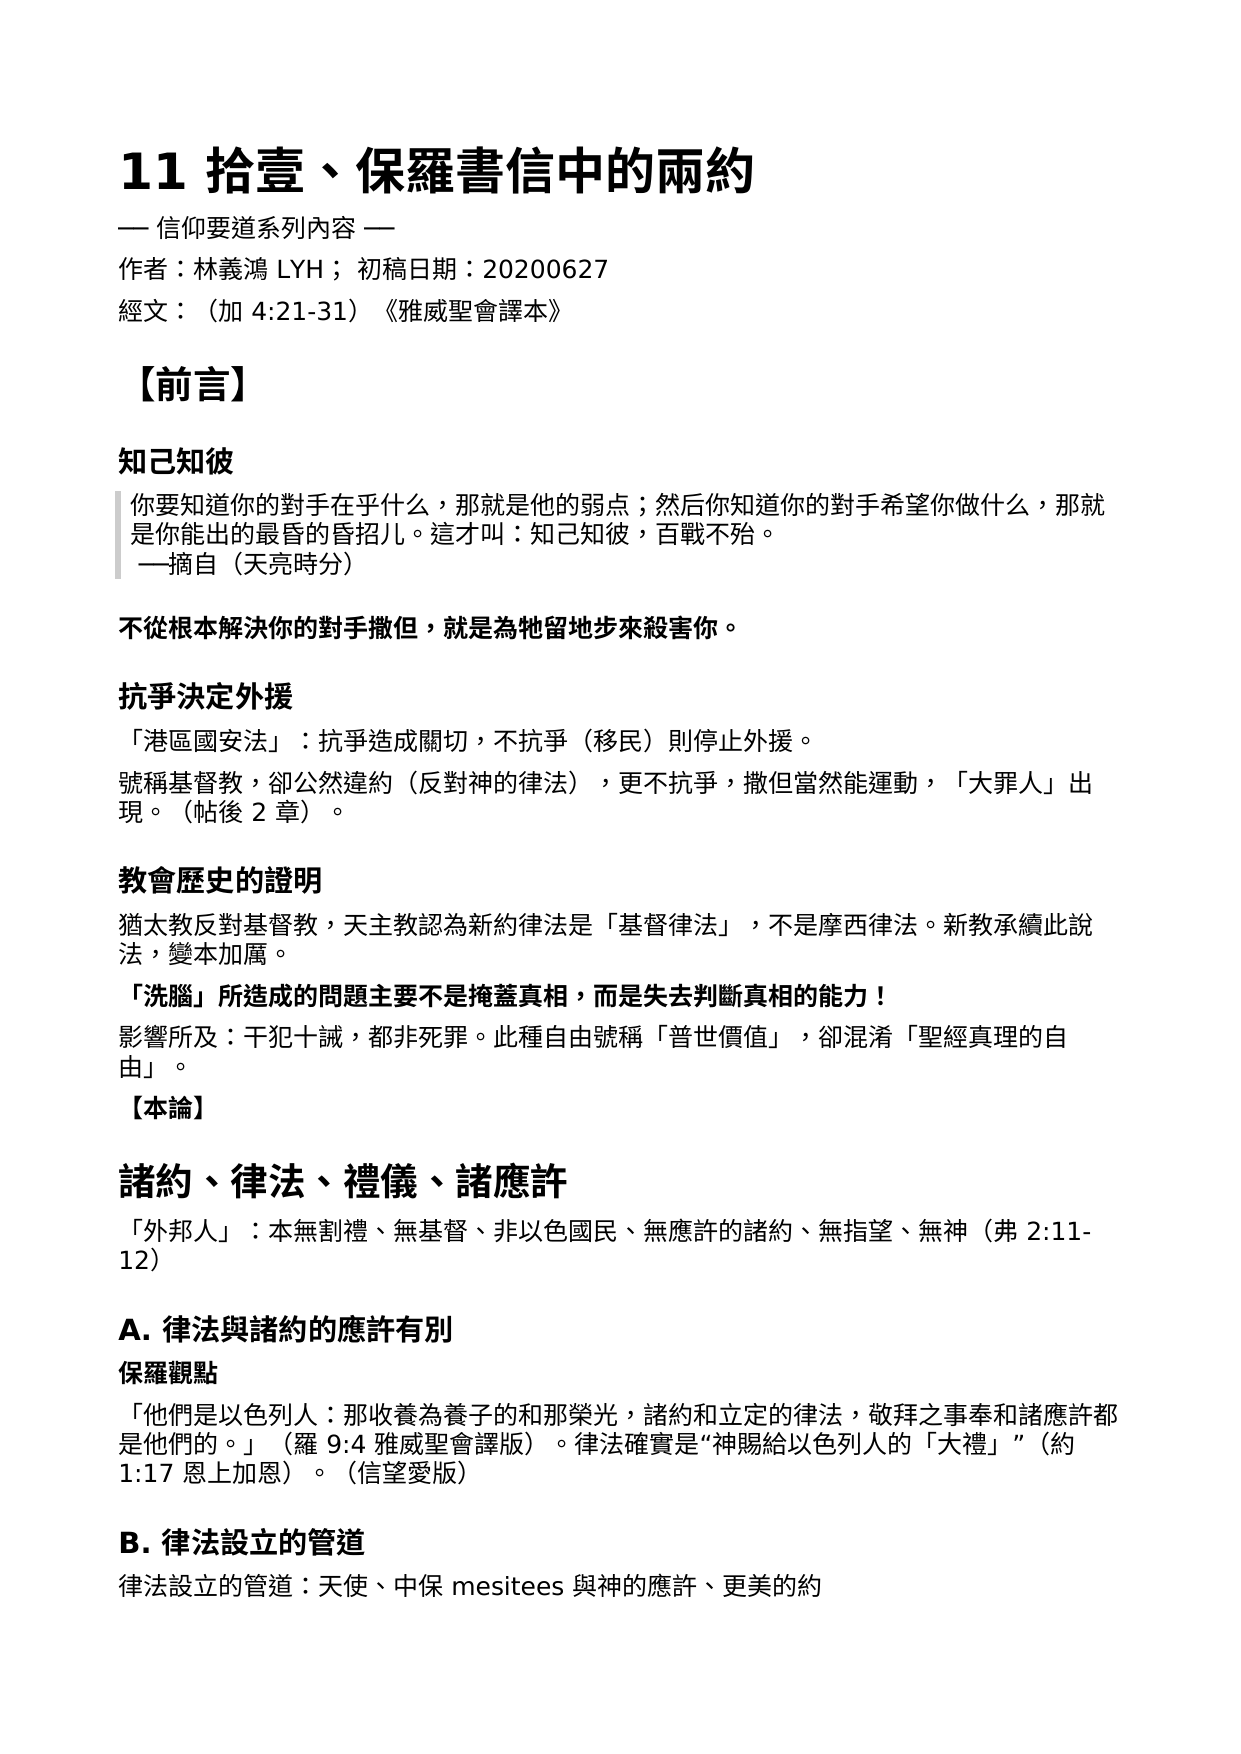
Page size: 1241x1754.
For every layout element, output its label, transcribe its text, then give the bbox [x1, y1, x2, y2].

text 「外邦人」：本無割禮、無基督、非以色國民、無應許的諸約、無指望、無神（弗 2:11-12） [118, 1217, 1122, 1276]
subtitle 教會歷史的證明 [118, 864, 1122, 898]
text 「港區國安法」：抗爭造成關切，不抗爭（移民）則停止外援。 [118, 727, 1122, 756]
text 律法設立的管道：天使、中保 mesitees 與神的應許、更美的約 [118, 1573, 1122, 1602]
subtitle 知己知彼 [118, 445, 1122, 479]
text 不從根本解決你的對手撒但，就是為牠留地步來殺害你。 [118, 614, 1122, 643]
text 經文：（加 4:21-31）《雅威聖會譯本》 [118, 297, 1122, 326]
text 【本論】 [118, 1094, 1122, 1123]
text 影響所及：干犯十誡，都非死罪。此種自由號稱「普世價值」，卻混淆「聖經真理的自由」。 [118, 1023, 1122, 1082]
text ── 信仰要道系列內容 ── [118, 214, 1122, 243]
subtitle A. 律法與諸約的應許有別 [118, 1313, 1122, 1347]
subtitle 11 拾壹、保羅書信中的兩約 [118, 143, 1122, 201]
text 作者：林義鴻 LYH； 初稿日期：20200627 [118, 256, 1122, 285]
text 「他們是以色列人：那收養為養子的和那榮光，諸約和立定的律法，敬拜之事奉和諸應許都是他們的。」（羅 9:4 雅威聖會譯版）。律法確實是“神賜給以色列人的「大禮」”（約 1:17 恩上加恩）。（信望愛版） [118, 1401, 1122, 1489]
text 「洗腦」所造成的問題主要不是掩蓋真相，而是失去判斷真相的能力！ [118, 982, 1122, 1011]
text 保羅觀點 [118, 1359, 1122, 1389]
subtitle 【前言】 [118, 364, 1122, 407]
text 猶太教反對基督教，天主教認為新約律法是「基督律法」，不是摩西律法。新教承續此說法，變本加厲。 [118, 911, 1122, 969]
subtitle 諸約、律法、禮儀、諸應許 [118, 1161, 1122, 1205]
subtitle 抗爭決定外援 [118, 681, 1122, 714]
text 號稱基督教，卻公然違約（反對神的律法），更不抗爭，撒但當然能運動，「大罪人」出現。（帖後 2 章）。 [118, 769, 1122, 827]
table_header 你要知道你的對手在乎什么，那就是他的弱点；然后你知道你的對手希望你做什么，那就是你能出的最昏的昏招儿。這才叫：知己知彼，百戰不殆。 ──摘自（天亮時分） [121, 491, 1122, 579]
subtitle B. 律法設立的管道 [118, 1526, 1122, 1560]
